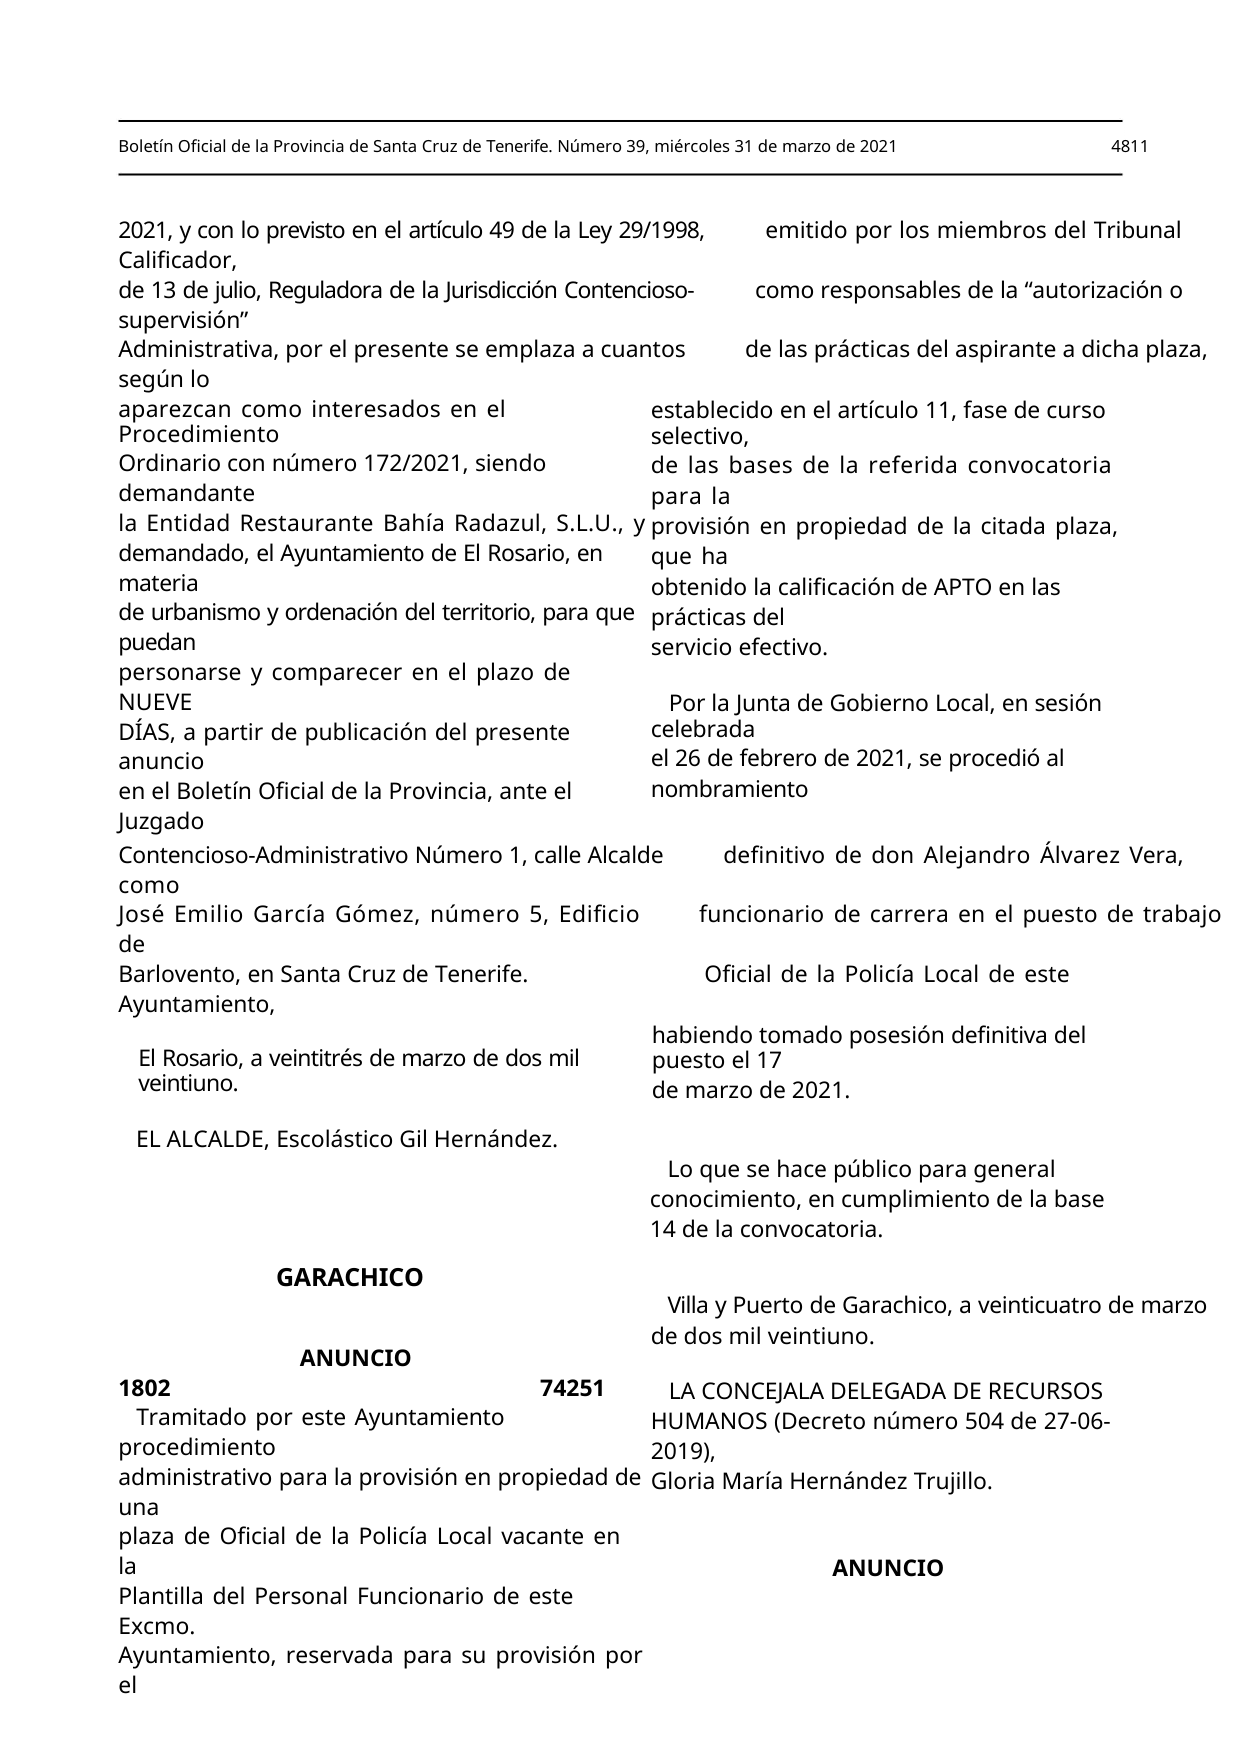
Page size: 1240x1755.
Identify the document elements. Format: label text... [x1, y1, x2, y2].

text 2021, y con lo previsto en el artículo 49 de la Ley 29/1998, emitido por los miembros del Tribunal Calificador, de 13 de julio, Reguladora de la Jurisdicción Contencioso- como responsables de la “autorización o supervisión” Administrativa, por el presente se emplaza a cuantos de las prácticas del aspirante a dicha plaza, según lo [118, 215, 1229, 394]
table_header ANUNCIO 1802 74251 Tramitado por este Ayuntamiento procedimiento administrativo para la provisión en propiedad de una plaza de Oficial de la Policía Local vacante en la Plantilla del Personal Funcionario de este Excmo. Ayuntamiento, reservada para su provisión por el [118, 1655, 646, 1700]
text GARACHICO [1125, 1263, 1229, 1293]
text Contencioso-Administrativo Número 1, calle Alcalde definitivo de don Alejandro Álvarez Vera, como José Emilio García Gómez, número 5, Edificio funcionario de carrera en el puesto de trabajo de Barlovento, en Santa Cruz de Tenerife. Oficial de la Policía Local de este Ayuntamiento, [1125, 839, 1229, 1018]
text EL ALCALDE, Escolástico Gil Hernández. [1125, 1126, 1229, 1153]
table_header [646, 1655, 651, 1700]
table_header de dos mil veintiuno. LA CONCEJALA DELEGADA DE RECURSOS HUMANOS (Decreto número 504 de 27-06-2019), Gloria María Hernández Trujillo. ANUNCIO [651, 1324, 1130, 1700]
text Boletín Oficial de la Provincia de Santa Cruz de Tenerife. Número 39, miércoles 31 de marzo de 2021 4811 [1125, 136, 1229, 156]
text Villa y Puerto de Garachico, a veinticuatro de marzo [1125, 1293, 1229, 1319]
